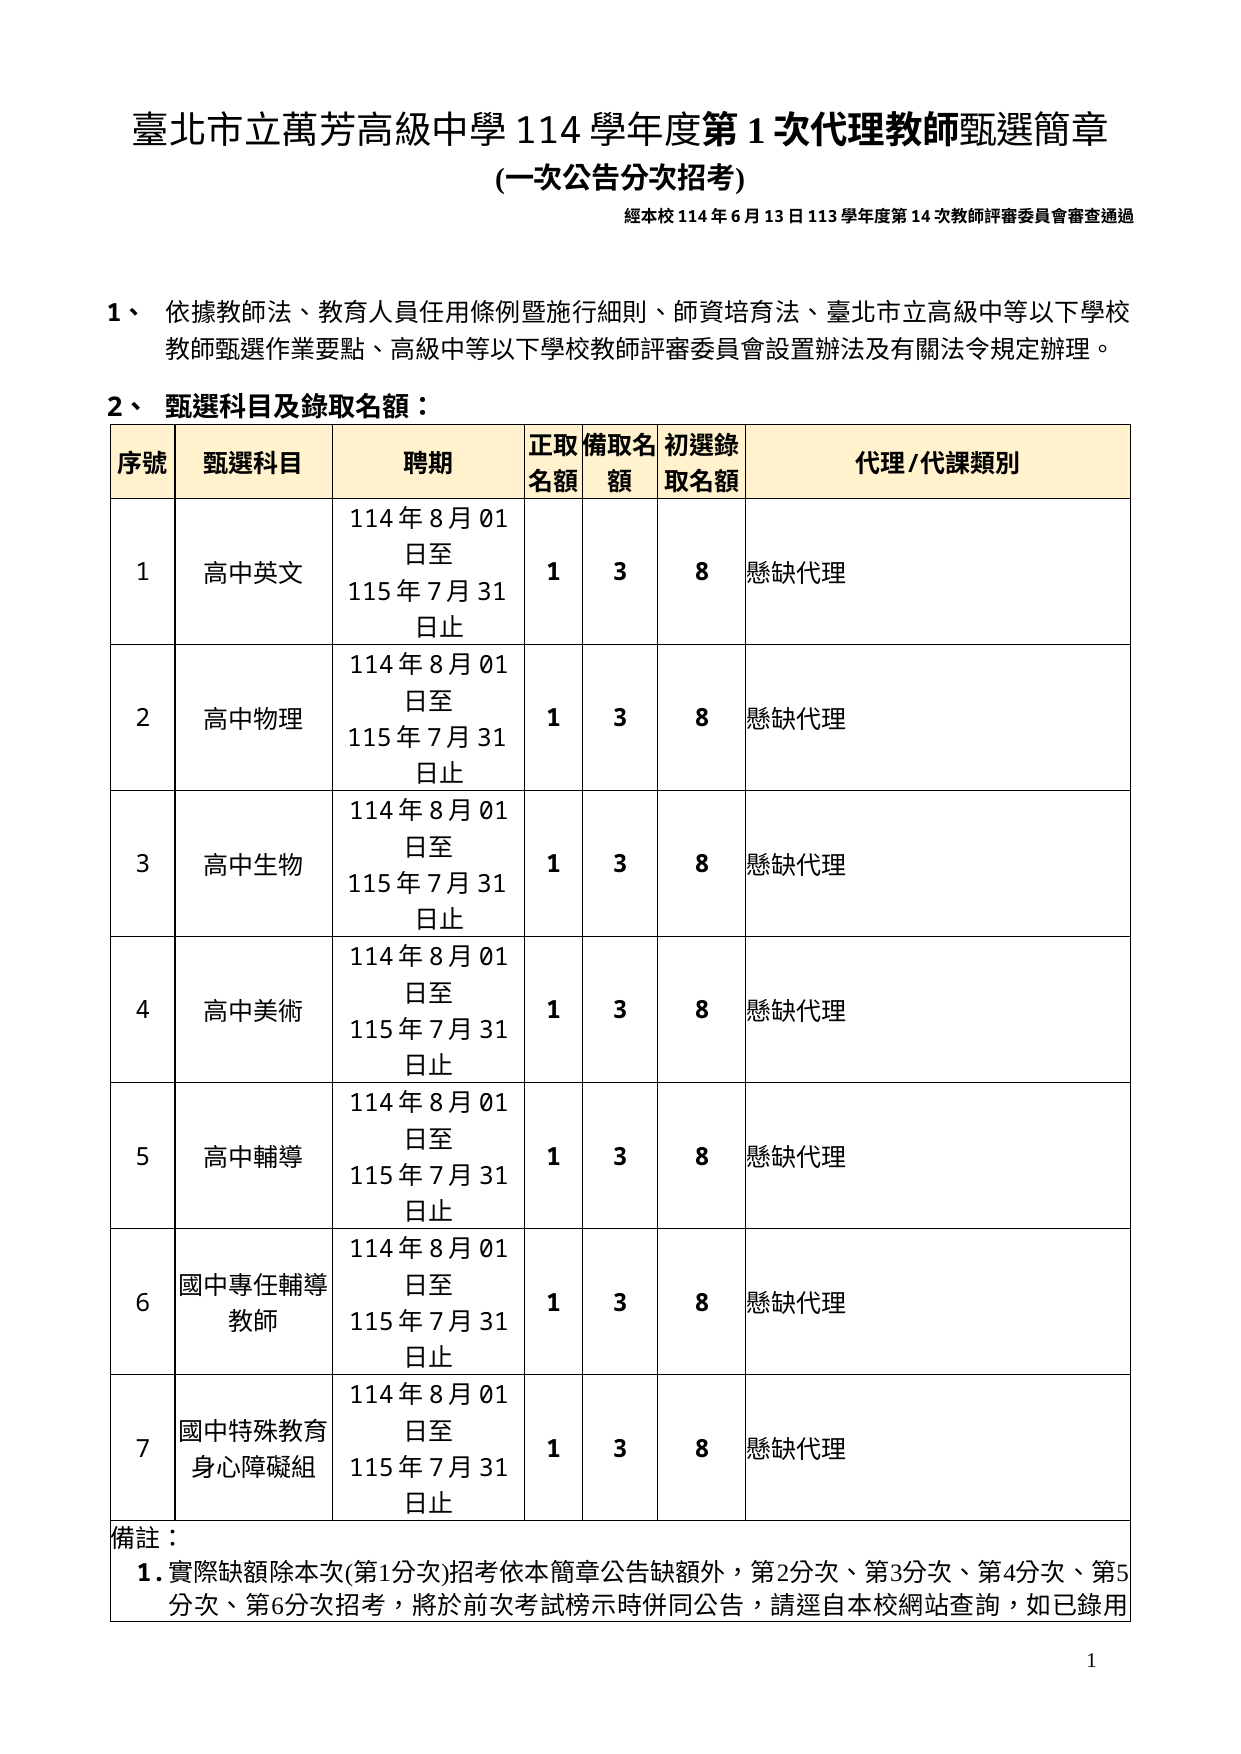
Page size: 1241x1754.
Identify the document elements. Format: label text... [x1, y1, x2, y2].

table_cell 114年8月01日至 115年7月31日止 [333, 1229, 524, 1374]
table_header 初選錄取名額 [658, 425, 745, 498]
table_cell 3 [583, 937, 657, 1082]
table_cell 3 [583, 1083, 657, 1228]
table_cell 3 [583, 645, 657, 790]
table_cell 8 [658, 1375, 745, 1520]
table_cell 懸缺代理 [746, 1375, 1130, 1520]
table_cell 1 [525, 791, 582, 936]
table_header 備取名額 [583, 425, 657, 498]
table_cell 高中物理 [176, 645, 332, 790]
table_cell 高中英文 [176, 499, 332, 644]
table_header 序號 [111, 425, 174, 498]
text 經本校114年6月13日113學年度第14次教師評審委員會審查通過 [118, 197, 1134, 228]
table_cell 高中輔導 [176, 1083, 332, 1228]
table_cell 3 [111, 791, 174, 936]
table_cell 114年8月01日至 115年7月31日止 [333, 791, 524, 936]
text (一次公告分次招考) [106, 155, 1134, 197]
table_cell 114年8月01日至 115年7月31日止 [333, 937, 524, 1082]
table_cell 8 [658, 937, 745, 1082]
table_cell 1 [111, 499, 174, 644]
text 臺北市立萬芳高級中學114學年度第1次代理教師甄選簡章 [106, 100, 1134, 155]
table_cell 1 [525, 499, 582, 644]
table_cell 國中特殊教育 身心障礙組 [176, 1375, 332, 1520]
table_header 聘期 [333, 425, 524, 498]
table_cell 114年8月01日至 115年7月31日止 [333, 1375, 524, 1520]
table_cell 高中美術 [176, 937, 332, 1082]
table_cell 4 [111, 937, 174, 1082]
table_cell 114年8月01日至 115年7月31日止 [333, 499, 524, 644]
table_cell 懸缺代理 [746, 1083, 1130, 1228]
table_cell 114年8月01日至 115年7月31日止 [333, 645, 524, 790]
table_cell 8 [658, 1083, 745, 1228]
table_cell 6 [111, 1229, 174, 1374]
table_header 甄選科目 [176, 425, 332, 498]
table_cell 5 [111, 1083, 174, 1228]
table_cell 3 [583, 1375, 657, 1520]
table_cell 1 [525, 1083, 582, 1228]
table_cell 2 [111, 645, 174, 790]
table_cell 1 [525, 937, 582, 1082]
table_cell 8 [658, 645, 745, 790]
table_cell 懸缺代理 [746, 645, 1130, 790]
table_cell 懸缺代理 [746, 937, 1130, 1082]
table_cell 3 [583, 791, 657, 936]
list 甄選科目及錄取名額： [106, 385, 1134, 424]
table_cell 8 [658, 1229, 745, 1374]
table_cell 114年8月01日至 115年7月31日止 [333, 1083, 524, 1228]
table_cell 1 [525, 1229, 582, 1374]
table_cell 懸缺代理 [746, 499, 1130, 644]
table_cell 高中生物 [176, 791, 332, 936]
table_cell 3 [583, 499, 657, 644]
table_cell 3 [583, 1229, 657, 1374]
table_cell 1 [525, 645, 582, 790]
table_cell 備註： 實際缺額除本次(第1分次)招考依本簡章公告缺額外，第2分次、第3分次、第4分次、第5分次、第6分次招考，將於前次考試榜示時併同公告，請逕自本校網站查詢，如已錄用 [111, 1521, 1130, 1621]
list 依據教師法、教育人員任用條例暨施行細則、師資培育法、臺北市立高級中等以下學校教師甄選作業要點、高級中等以下學校教師評審委員會設置辦法及有關法令規定辦理。 [106, 291, 1134, 366]
table_cell 8 [658, 499, 745, 644]
table_cell 1 [525, 1375, 582, 1520]
table_cell 國中專任輔導教師 [176, 1229, 332, 1374]
table_cell 懸缺代理 [746, 791, 1130, 936]
table_header 代理/代課類別 [746, 425, 1130, 498]
table_cell 7 [111, 1375, 174, 1520]
table_cell 8 [658, 791, 745, 936]
table_cell 懸缺代理 [746, 1229, 1130, 1374]
table_header 正取名額 [525, 425, 582, 498]
